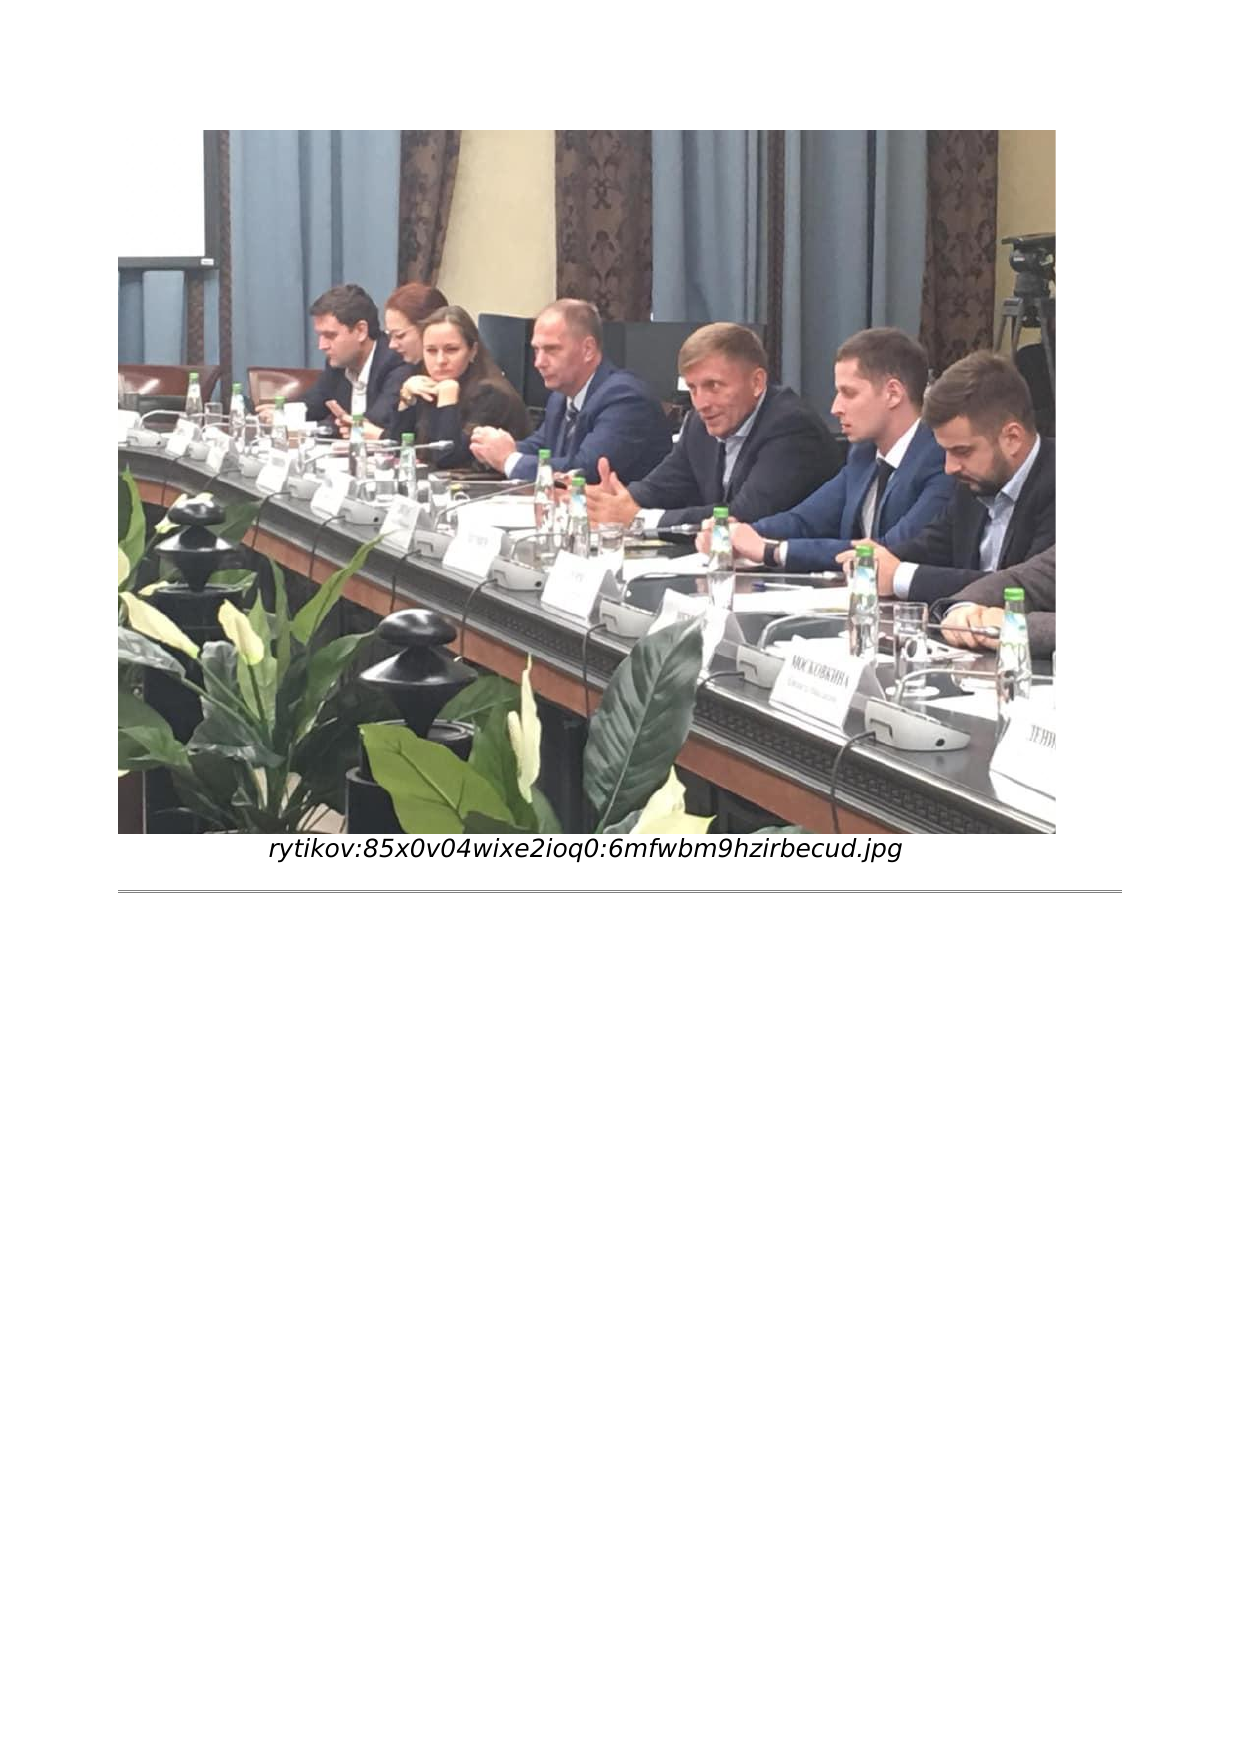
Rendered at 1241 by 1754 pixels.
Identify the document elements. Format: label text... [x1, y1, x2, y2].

text rytikov:85x0v04wixe2ioq0:6mfwbm9hzirbecud.jpg [118, 834, 1056, 863]
picture [118, 130, 1056, 834]
